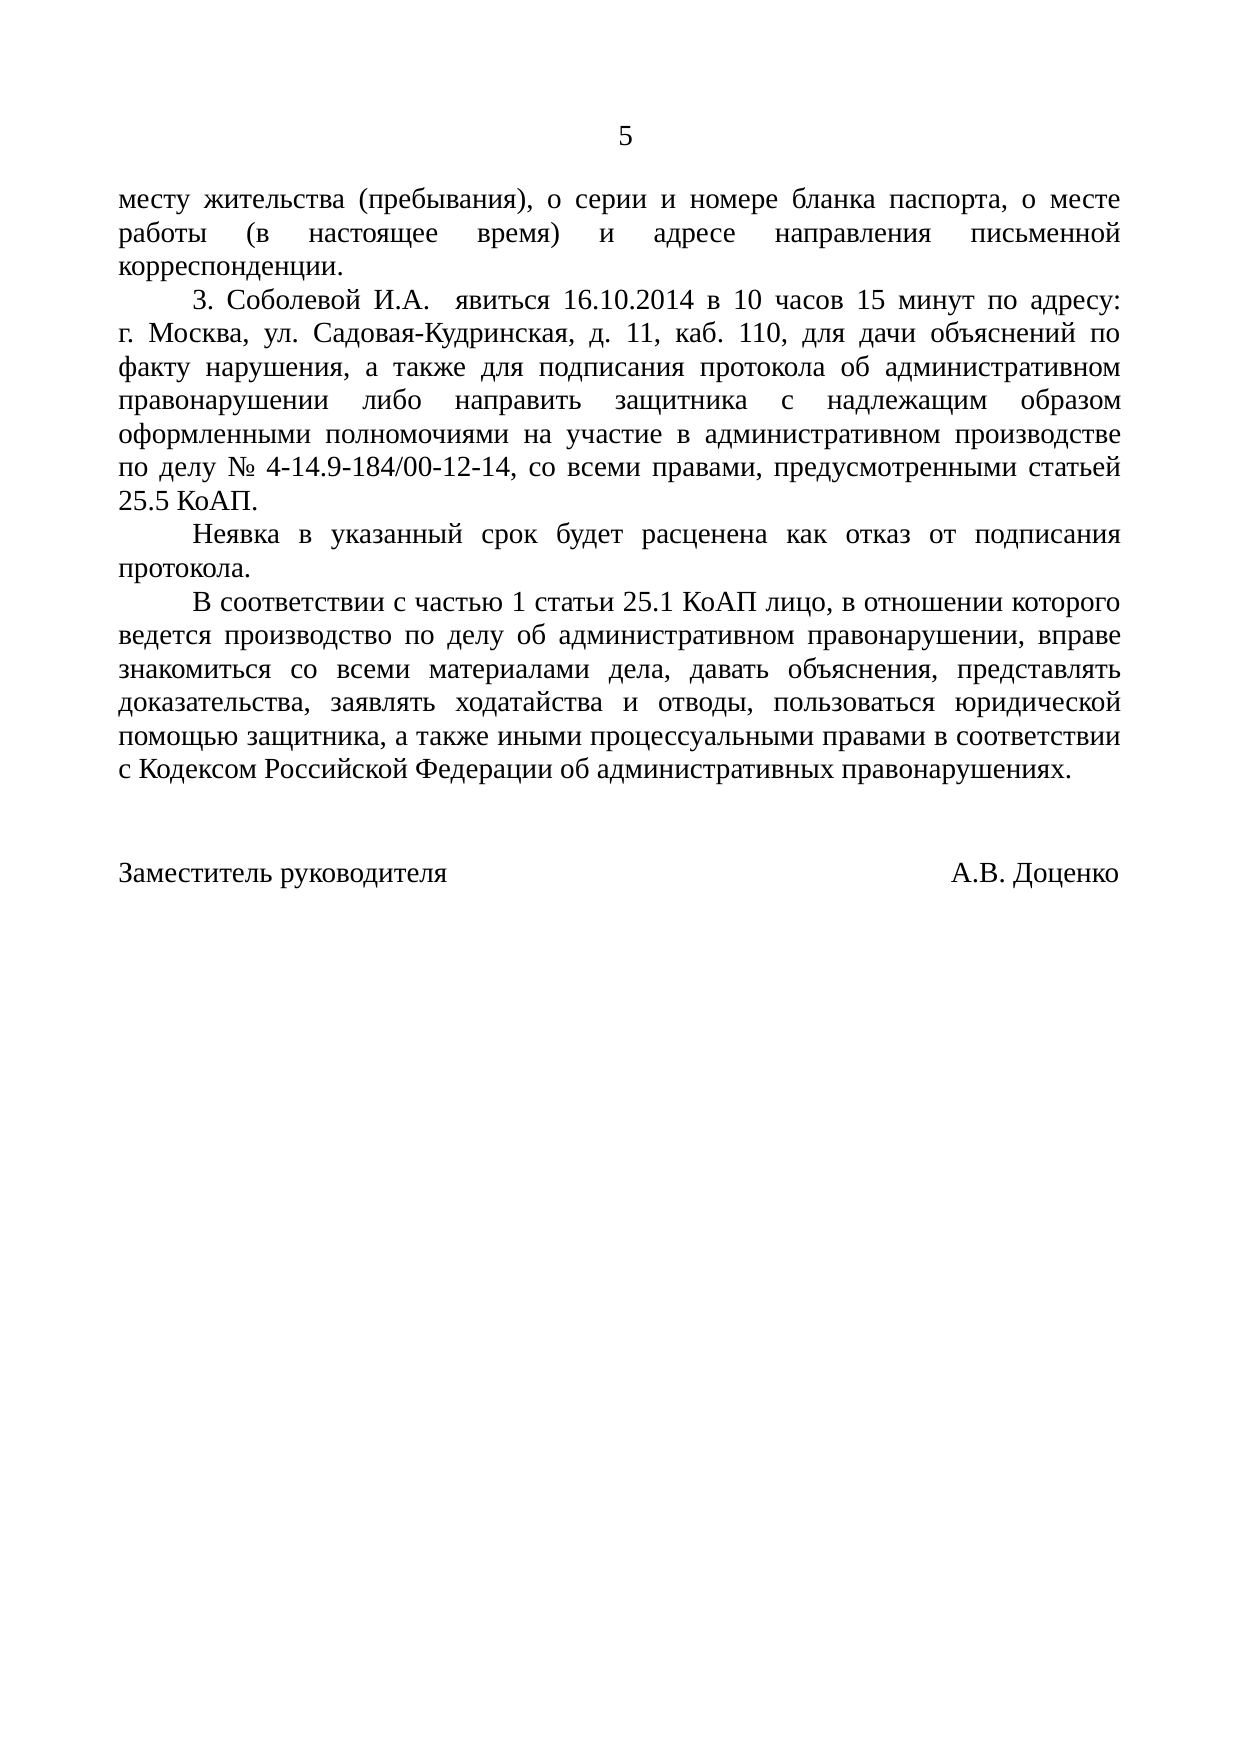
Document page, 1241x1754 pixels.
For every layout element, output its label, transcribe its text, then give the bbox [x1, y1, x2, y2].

text 3. Соболевой И.А. явиться 16.10.2014 в 10 часов 15 минут по адресу: г. Москва, ул. Садовая-Кудринская, д. 11, каб. 110, для дачи объяснений по факту нарушения, а также для подписания протокола об административном правонарушении либо направить защитника с надлежащим образом оформленными полномочиями на участие в административном производстве по делу № 4-14.9-184/00-12-14, со всеми правами, предусмотренными статьей 25.5 КоАП. [118, 282, 1122, 517]
text В соответствии с частью 1 статьи 25.1 КоАП лицо, в отношении которого ведется производство по делу об административном правонарушении, вправе знакомиться со всеми материалами дела, давать объяснения, представлять доказательства, заявлять ходатайства и отводы, пользоваться юридической помощью защитника, а также иными процессуальными правами в соответствии с Кодексом Российской Федерации об административных правонарушениях. [118, 584, 1122, 785]
text Неявка в указанный срок будет расценена как отказ от подписания протокола. [118, 517, 1122, 584]
text Заместитель руководителя А.В. Доценко [118, 855, 1122, 888]
text месту жительства (пребывания), о серии и номере бланка паспорта, о месте работы (в настоящее время) и адресе направления письменной корреспонденции. [118, 181, 1122, 282]
